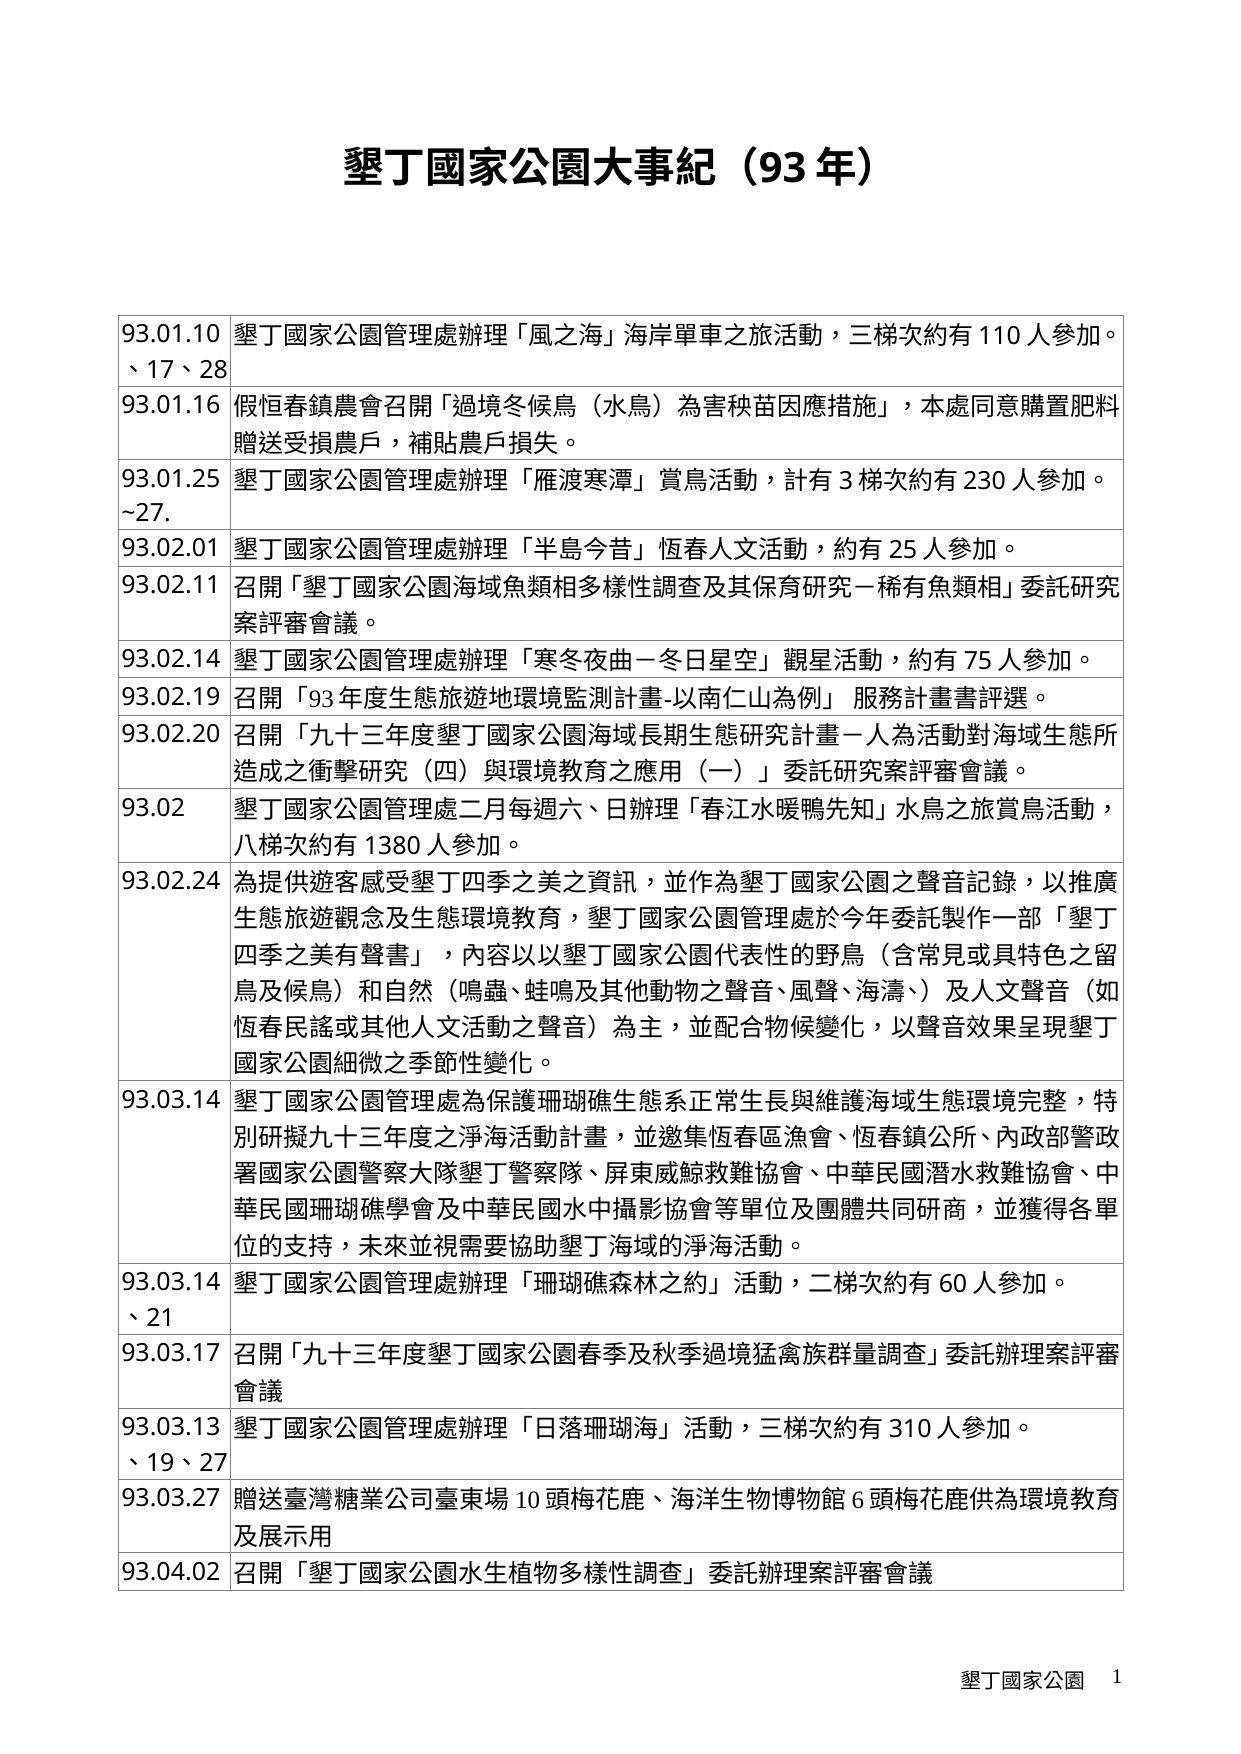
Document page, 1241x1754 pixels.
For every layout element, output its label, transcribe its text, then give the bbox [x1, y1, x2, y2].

table_cell 墾丁國家公園管理處辦理「寒冬夜曲－冬日星空」觀星活動，約有75人參加。 [231, 641, 1123, 677]
table_cell 假恒春鎮農會召開「過境冬候鳥（水鳥）為害秧苗因應措施」，本處同意購置肥料贈送受損農戶，補貼農戶損失。 [231, 387, 1123, 459]
table_cell 93.02.11 [119, 567, 230, 639]
table_cell 為提供遊客感受墾丁四季之美之資訊，並作為墾丁國家公園之聲音記錄，以推廣生態旅遊觀念及生態環境教育，墾丁國家公園管理處於今年委託製作一部「墾丁四季之美有聲書」，內容以以墾丁國家公園代表性的野鳥（含常見或具特色之留鳥及候鳥）和自然（鳴蟲、蛙鳴及其他動物之聲音、風聲、海濤、）及人文聲音（如恆春民謠或其他人文活動之聲音）為主，並配合物候變化，以聲音效果呈現墾丁國家公園細微之季節性變化。 [231, 863, 1123, 1080]
table_cell 墾丁國家公園管理處為保護珊瑚礁生態系正常生長與維護海域生態環境完整，特別研擬九十三年度之淨海活動計畫，並邀集恆春區漁會、恆春鎮公所、內政部警政署國家公園警察大隊墾丁警察隊、屏東威鯨救難協會、中華民國潛水救難協會、中華民國珊瑚礁學會及中華民國水中攝影協會等單位及團體共同研商，並獲得各單位的支持，未來並視需要協助墾丁海域的淨海活動。 [231, 1081, 1123, 1262]
table_cell 93.03.14、21 [119, 1264, 230, 1334]
table_cell 墾丁國家公園管理處辦理「珊瑚礁森林之約」活動，二梯次約有60人參加。 [231, 1264, 1123, 1334]
table_cell 93.03.13、19、27 [119, 1409, 230, 1479]
table_cell 93.02.24 [119, 863, 230, 1080]
table_cell 墾丁國家公園管理處辦理「雁渡寒潭」賞鳥活動，計有3梯次約有230人參加。 [231, 460, 1123, 528]
table_cell 93.01.16 [119, 387, 230, 459]
table_cell 93.01.25~27. [119, 460, 230, 528]
table_cell 93.02.19 [119, 678, 230, 714]
table_header 93.01.10、17、28 [119, 316, 230, 386]
table_cell 93.02 [119, 789, 230, 862]
table_cell 墾丁國家公園管理處辦理「日落珊瑚海」活動，三梯次約有310人參加。 [231, 1409, 1123, 1479]
table_cell 93.04.02 [119, 1553, 230, 1590]
table_cell 93.02.14 [119, 641, 230, 677]
table_cell 墾丁國家公園管理處二月每週六、日辦理「春江水暖鴨先知」水鳥之旅賞鳥活動，八梯次約有1380人參加。 [231, 789, 1123, 862]
table_cell 召開「九十三年度墾丁國家公園海域長期生態研究計畫－人為活動對海域生態所造成之衝擊研究（四）與環境教育之應用（一）」委託研究案評審會議。 [231, 716, 1123, 788]
table_cell 93.03.14 [119, 1081, 230, 1262]
table_cell 93.02.01 [119, 530, 230, 566]
table_cell 召開「93年度生態旅遊地環境監測計畫-以南仁山為例」 服務計畫書評選。 [231, 678, 1123, 714]
table_cell 召開「墾丁國家公園水生植物多樣性調查」委託辦理案評審會議 [231, 1553, 1123, 1590]
table_cell 93.02.20 [119, 716, 230, 788]
table_cell 墾丁國家公園管理處辦理「半島今昔」恆春人文活動，約有25人參加。 [231, 530, 1123, 566]
table_cell 贈送臺灣糖業公司臺東場10頭梅花鹿、海洋生物博物館6頭梅花鹿供為環境教育及展示用 [231, 1480, 1123, 1552]
table_header 墾丁國家公園管理處辦理「風之海」海岸單車之旅活動，三梯次約有110人參加。 [231, 316, 1123, 386]
table_cell 93.03.17 [119, 1335, 230, 1407]
table_cell 召開「九十三年度墾丁國家公園春季及秋季過境猛禽族群量調查」委託辦理案評審會議 [231, 1335, 1123, 1407]
text 墾丁國家公園大事紀（93年） [118, 127, 1122, 202]
table_cell 召開「墾丁國家公園海域魚類相多樣性調查及其保育研究－稀有魚類相」委託研究案評審會議。 [231, 567, 1123, 639]
table_cell 93.03.27 [119, 1480, 230, 1552]
